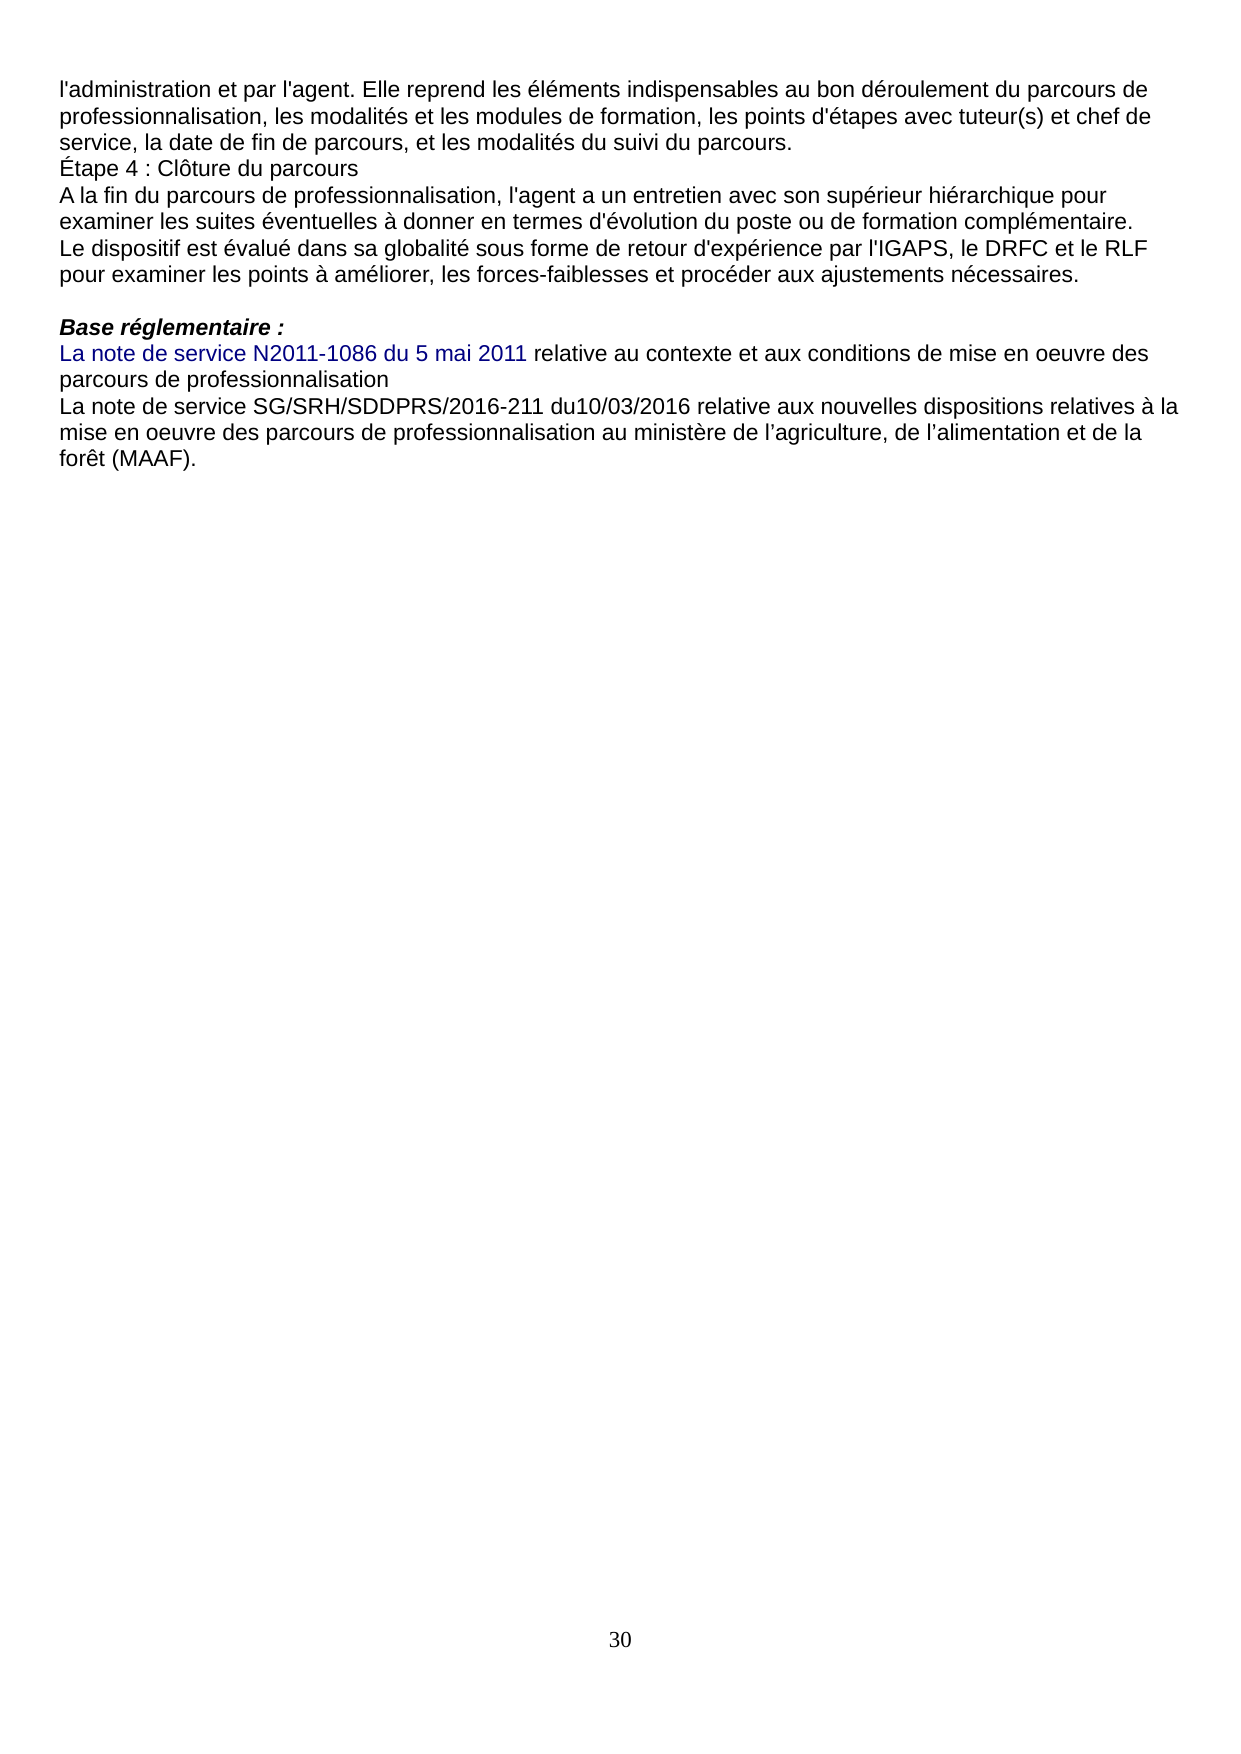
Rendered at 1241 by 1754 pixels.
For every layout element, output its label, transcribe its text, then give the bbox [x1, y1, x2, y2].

text service, la date de fin de parcours, et les modalités du suivi du parcours. [59, 129, 1181, 155]
text examiner les suites éventuelles à donner en termes d'évolution du poste ou de formation complémentaire. [59, 208, 1181, 234]
text professionnalisation, les modalités et les modules de formation, les points d'étapes avec tuteur(s) et chef de [59, 103, 1181, 129]
text Base réglementaire : [59, 313, 1181, 340]
text Le dispositif est évalué dans sa globalité sous forme de retour d'expérience par l'IGAPS, le DRFC et le RLF [59, 234, 1181, 261]
text Étape 4 : Clôture du parcours [59, 155, 1181, 182]
text La note de service SG/SRH/SDDPRS/2016-211 du10/03/2016 relative aux nouvelles dispositions relatives à la mise en oeuvre des parcours de professionnalisation au ministère de l’agriculture, de l’alimentation et de la forêt (MAAF). [59, 393, 1181, 472]
text parcours de professionnalisation [59, 366, 1181, 393]
text pour examiner les points à améliorer, les forces-faiblesses et procéder aux ajustements nécessaires. [59, 261, 1181, 287]
text l'administration et par l'agent. Elle reprend les éléments indispensables au bon déroulement du parcours de [59, 76, 1181, 103]
text La note de service N2011-1086 du 5 mai 2011 relative au contexte et aux conditions de mise en oeuvre des [59, 340, 1181, 366]
text A la fin du parcours de professionnalisation, l'agent a un entretien avec son supérieur hiérarchique pour [59, 182, 1181, 208]
